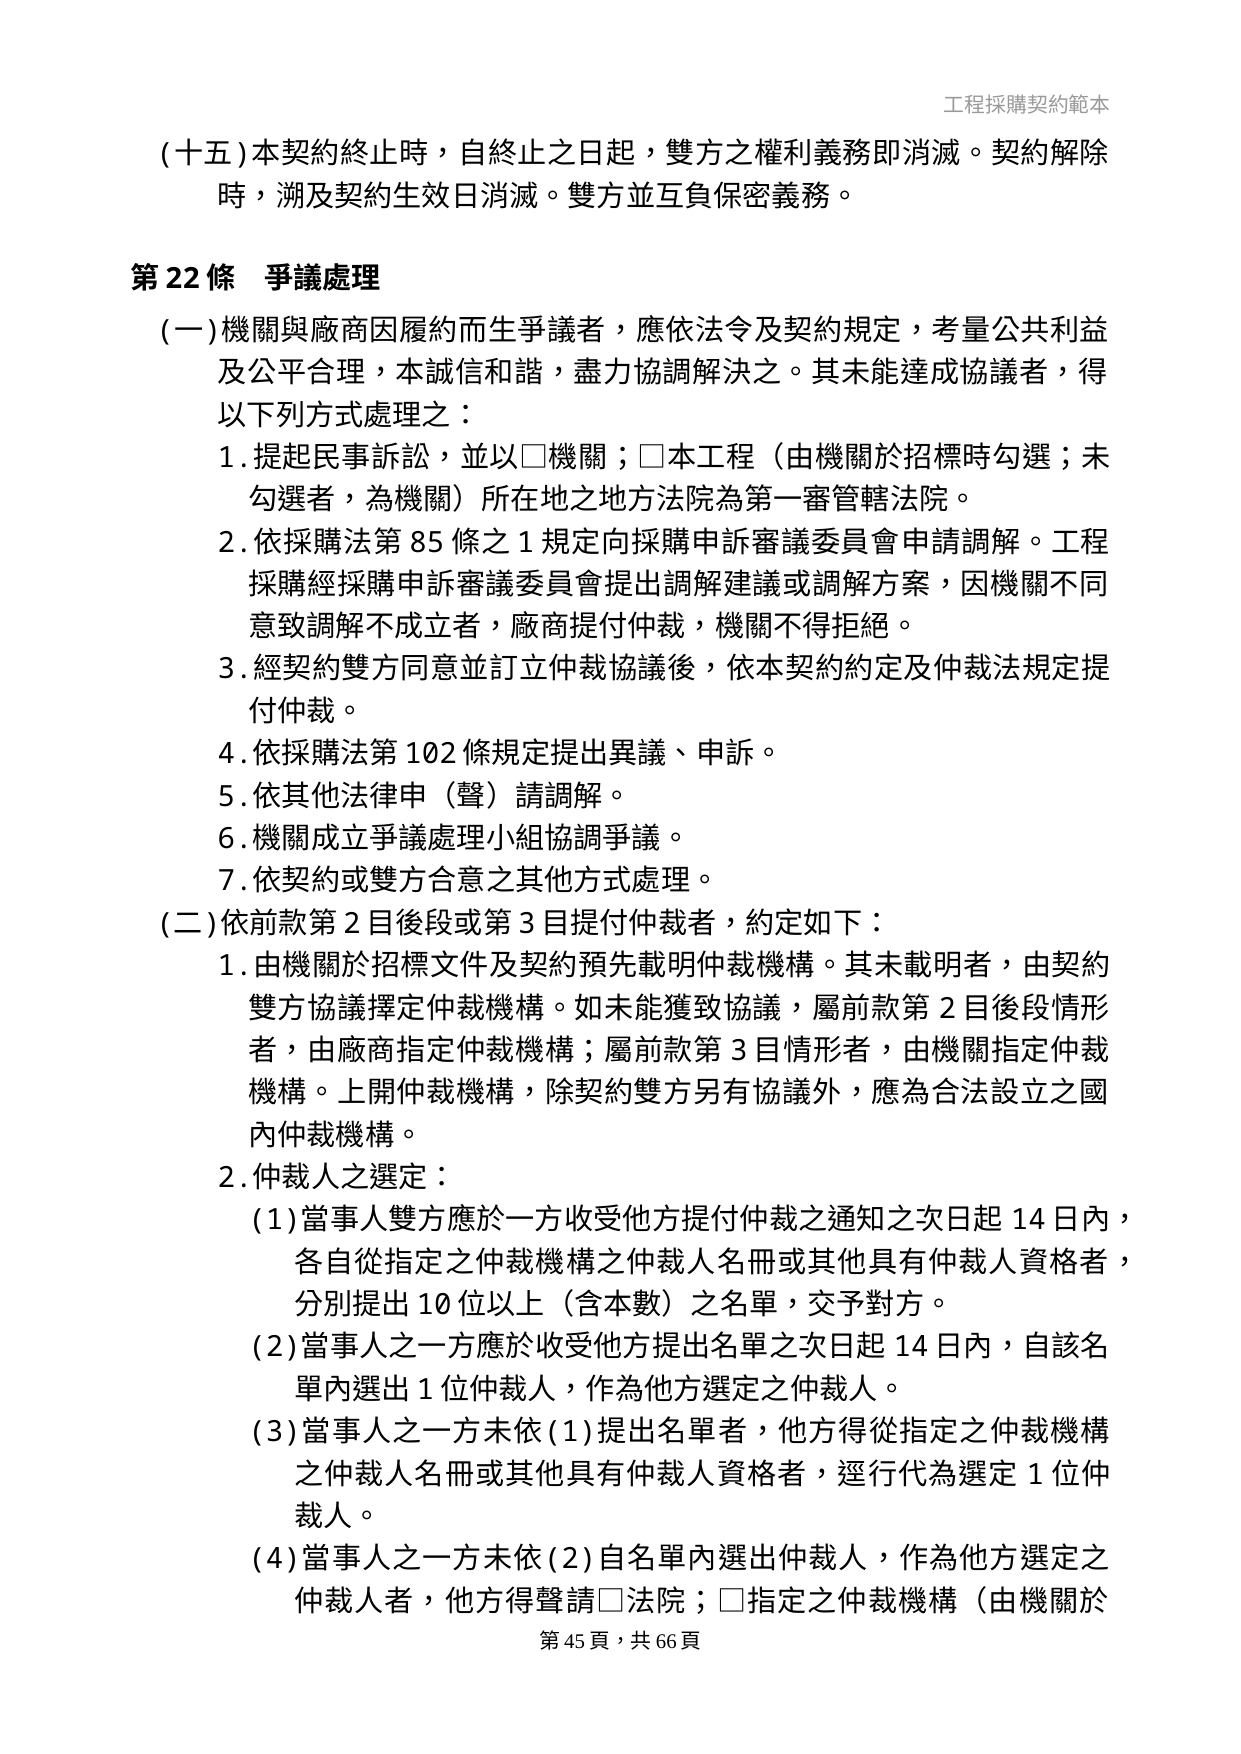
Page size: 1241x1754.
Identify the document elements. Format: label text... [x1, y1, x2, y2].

text 5.依其他法律申（聲）請調解。 [217, 772, 1110, 814]
text (二)依前款第2目後段或第3目提付仲裁者，約定如下： [156, 899, 1110, 942]
text (3)當事人之一方未依(1)提出名單者，他方得從指定之仲裁機構之仲裁人名冊或其他具有仲裁人資格者，逕行代為選定1位仲裁人。 [248, 1408, 1110, 1535]
text 2.仲裁人之選定： [217, 1153, 1110, 1196]
text 6.機關成立爭議處理小組協調爭議。 [217, 814, 1110, 857]
text 第22條 爭議處理 [130, 254, 1110, 297]
text 4.依採購法第102條規定提出異議、申訴。 [217, 730, 1110, 772]
text (一)機關與廠商因履約而生爭議者，應依法令及契約規定，考量公共利益及公平合理，本誠信和諧，盡力協調解決之。其未能達成協議者，得以下列方式處理之： [156, 306, 1110, 433]
text 7.依契約或雙方合意之其他方式處理。 [217, 857, 1110, 899]
text 3.經契約雙方同意並訂立仲裁協議後，依本契約約定及仲裁法規定提付仲裁。 [217, 645, 1110, 730]
text 2.依採購法第85條之1規定向採購申訴審議委員會申請調解。工程採購經採購申訴審議委員會提出調解建議或調解方案，因機關不同意致調解不成立者，廠商提付仲裁，機關不得拒絕。 [217, 518, 1110, 645]
text (2)當事人之一方應於收受他方提出名單之次日起14日內，自該名單內選出1位仲裁人，作為他方選定之仲裁人。 [248, 1323, 1110, 1408]
text (4)當事人之一方未依(2)自名單內選出仲裁人，作為他方選定之仲裁人者，他方得聲請□法院；□指定之仲裁機構（由機關於 [248, 1535, 1110, 1619]
text (十五)本契約終止時，自終止之日起，雙方之權利義務即消滅。契約解除時，溯及契約生效日消滅。雙方並互負保密義務。 [156, 130, 1110, 214]
text 1.由機關於招標文件及契約預先載明仲裁機構。其未載明者，由契約雙方協議擇定仲裁機構。如未能獲致協議，屬前款第2目後段情形者，由廠商指定仲裁機構；屬前款第3目情形者，由機關指定仲裁機構。上開仲裁機構，除契約雙方另有協議外，應為合法設立之國內仲裁機構。 [217, 942, 1110, 1153]
text (1)當事人雙方應於一方收受他方提付仲裁之通知之次日起14日內，各自從指定之仲裁機構之仲裁人名冊或其他具有仲裁人資格者，分別提出10位以上（含本數）之名單，交予對方。 [248, 1196, 1110, 1323]
text 1.提起民事訴訟，並以□機關；□本工程（由機關於招標時勾選；未勾選者，為機關）所在地之地方法院為第一審管轄法院。 [217, 433, 1110, 518]
